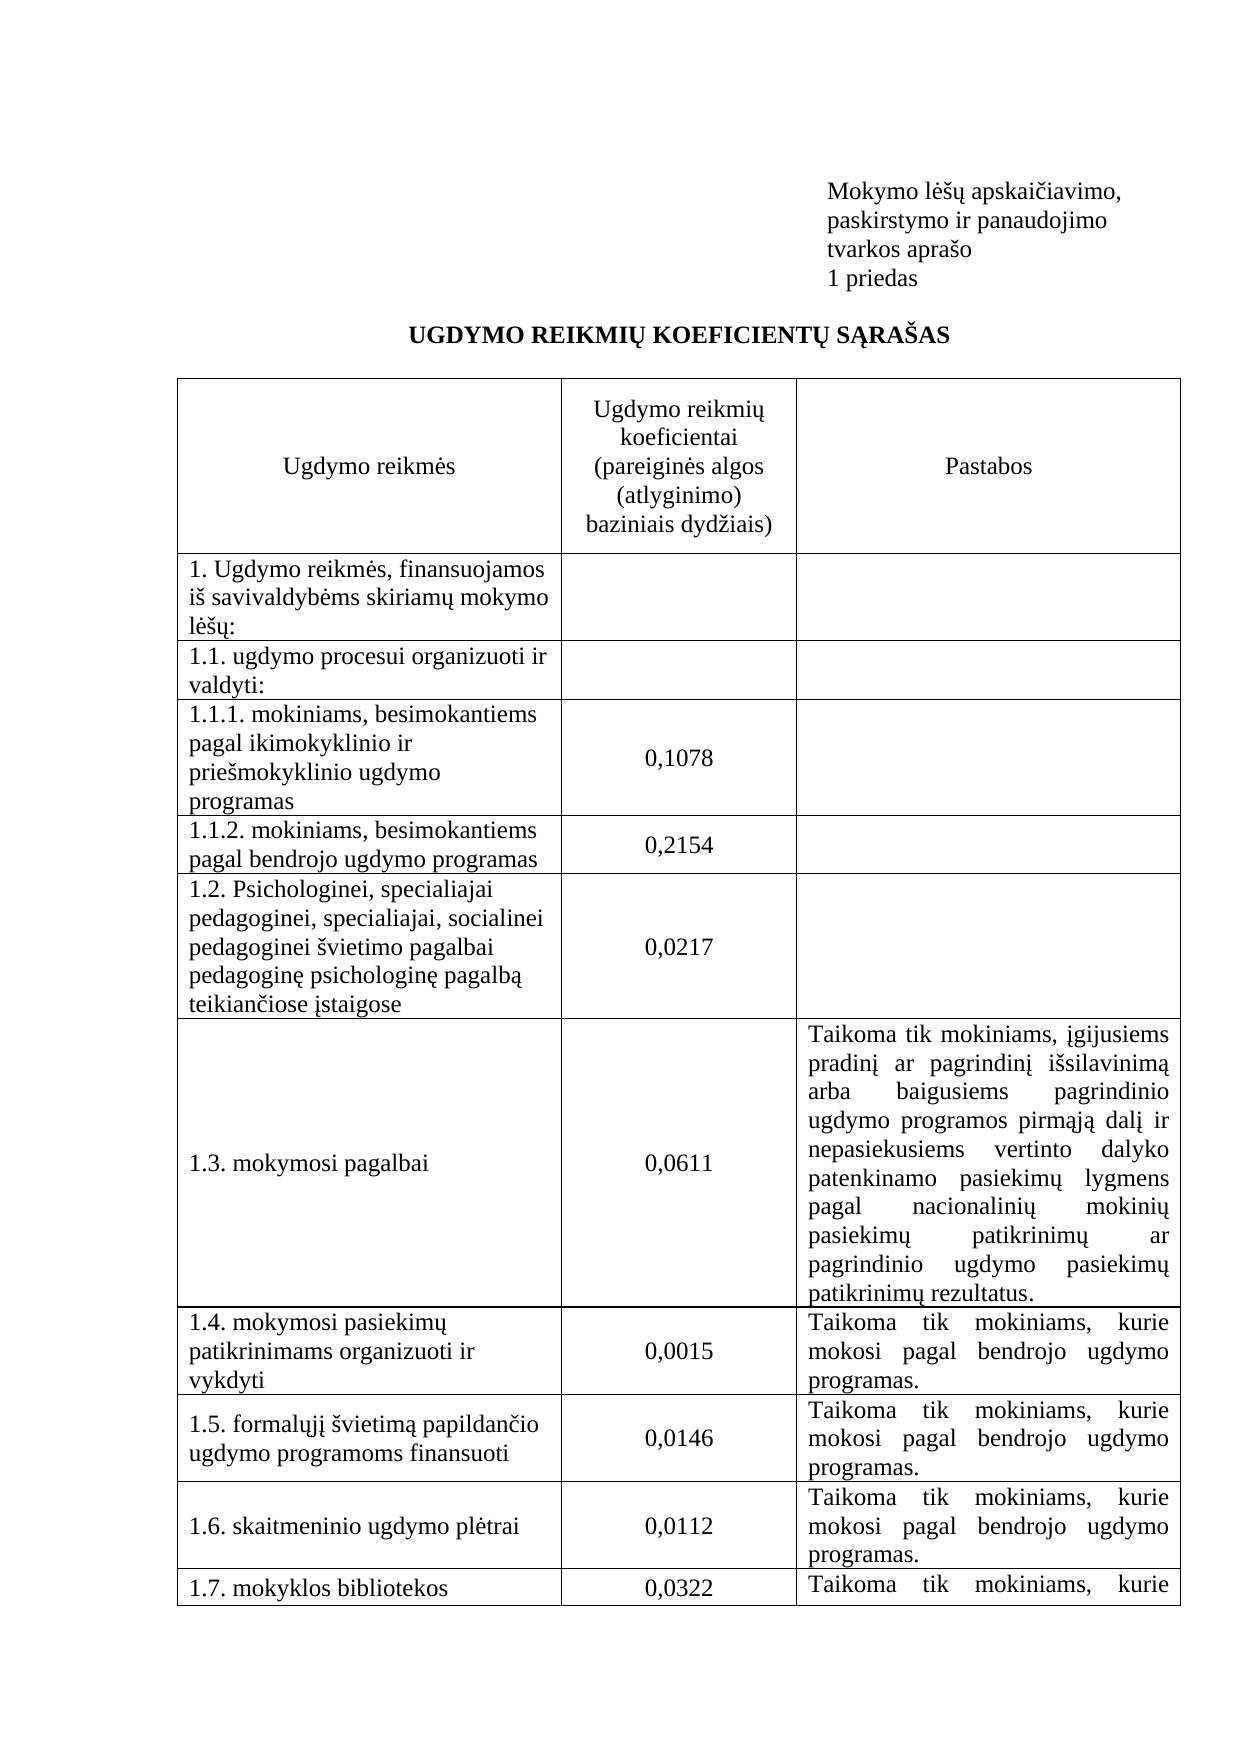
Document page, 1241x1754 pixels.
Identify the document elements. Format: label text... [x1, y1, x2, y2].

table_cell [797, 700, 1180, 814]
table_cell 0,0611 [562, 1019, 796, 1306]
table_cell [562, 641, 796, 698]
table_header Ugdymo reikmių koeficientai (pareiginės algos (atlyginimo) baziniais dydžiais) [562, 379, 796, 553]
table_cell 1.1.1. mokiniams, besimokantiems pagal ikimokyklinio ir priešmokyklinio ugdymo programas [178, 700, 561, 814]
table_cell 0,0112 [562, 1482, 796, 1568]
table_cell 1. Ugdymo reikmės, finansuojamos iš savivaldybėms skiriamų mokymo lėšų: [178, 554, 561, 640]
table_cell 1.5. formalųjį švietimą papildančio ugdymo programoms finansuoti [178, 1395, 561, 1481]
table_cell 1.6. skaitmeninio ugdymo plėtrai [178, 1482, 561, 1568]
table_cell 1.4. mokymosi pasiekimų patikrinimams organizuoti ir vykdyti [178, 1308, 561, 1394]
table_cell 1.1.2. mokiniams, besimokantiems pagal bendrojo ugdymo programas [178, 816, 561, 873]
table_cell [797, 874, 1180, 1018]
table_cell 1.2. Psichologinei, specialiajai pedagoginei, specialiajai, socialinei pedagoginei švietimo pagalbai pedagoginę psichologinę pagalbą teikiančiose įstaigose [178, 874, 561, 1018]
table_cell [797, 554, 1180, 640]
text 1 priedas [827, 263, 1181, 291]
table_cell 0,0322 [562, 1569, 796, 1605]
table_cell 0,0015 [562, 1308, 796, 1394]
table_cell Taikoma tik mokiniams, kurie mokosi pagal bendrojo ugdymo programas. [797, 1308, 1180, 1394]
table_cell [797, 641, 1180, 698]
table_cell Taikoma tik mokiniams, kurie [797, 1569, 1180, 1605]
table_cell [562, 554, 796, 640]
table_cell 1.7. mokyklos bibliotekos [178, 1569, 561, 1605]
table_header Ugdymo reikmės [178, 379, 561, 553]
table_cell 1.1. ugdymo procesui organizuoti ir valdyti: [178, 641, 561, 698]
table_cell Taikoma tik mokiniams, kurie mokosi pagal bendrojo ugdymo programas. [797, 1482, 1180, 1568]
table_cell [797, 816, 1180, 873]
table_cell 0,0146 [562, 1395, 796, 1481]
table_cell 0,2154 [562, 816, 796, 873]
table_cell Taikoma tik mokiniams, kurie mokosi pagal bendrojo ugdymo programas. [797, 1395, 1180, 1481]
table_cell 0,1078 [562, 700, 796, 814]
table_cell 0,0217 [562, 874, 796, 1018]
table_cell 1.3. mokymosi pagalbai [178, 1019, 561, 1306]
text UGDYMO REIKMIŲ KOEFICIENTŲ SĄRAŠAS [177, 320, 1181, 349]
table_cell Taikoma tik mokiniams, įgijusiems pradinį ar pagrindinį išsilavinimą arba baigusiems pagrindinio ugdymo programos pirmąją dalį ir nepasiekusiems vertinto dalyko patenkinamo pasiekimų lygmens pagal nacionalinių mokinių pasiekimų patikrinimų ar pagrindinio ugdymo pasiekimų patikrinimų rezultatus. [797, 1019, 1180, 1306]
table_header Pastabos [797, 379, 1180, 553]
text Mokymo lėšų apskaičiavimo, paskirstymo ir panaudojimo tvarkos aprašo [827, 176, 1181, 263]
